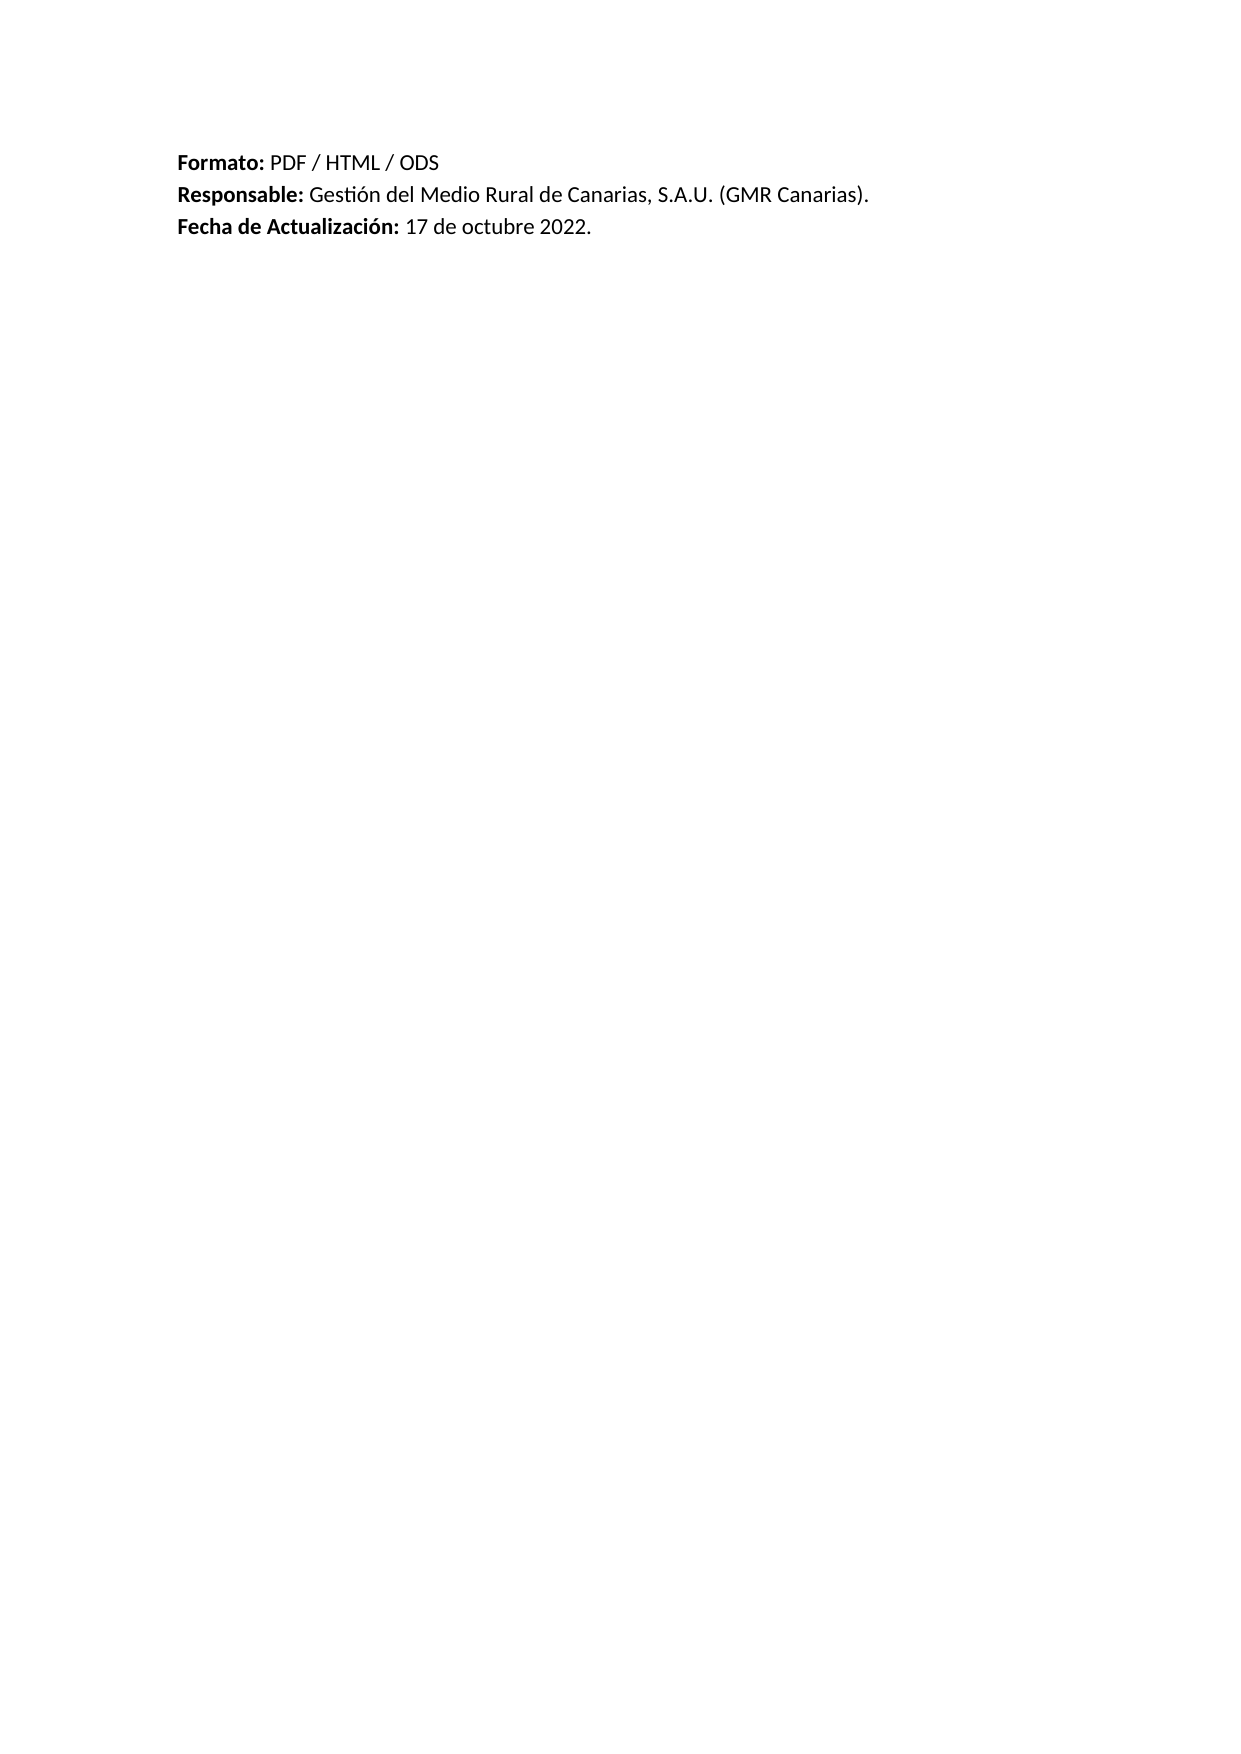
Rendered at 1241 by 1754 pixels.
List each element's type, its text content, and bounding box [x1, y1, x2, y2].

text Formato: PDF / HTML / ODS Responsable: Gestión del Medio Rural de Canarias, S.A.U. (GMR Canarias). Fecha de Actualización: 17 de octubre 2022. [177, 148, 1063, 240]
